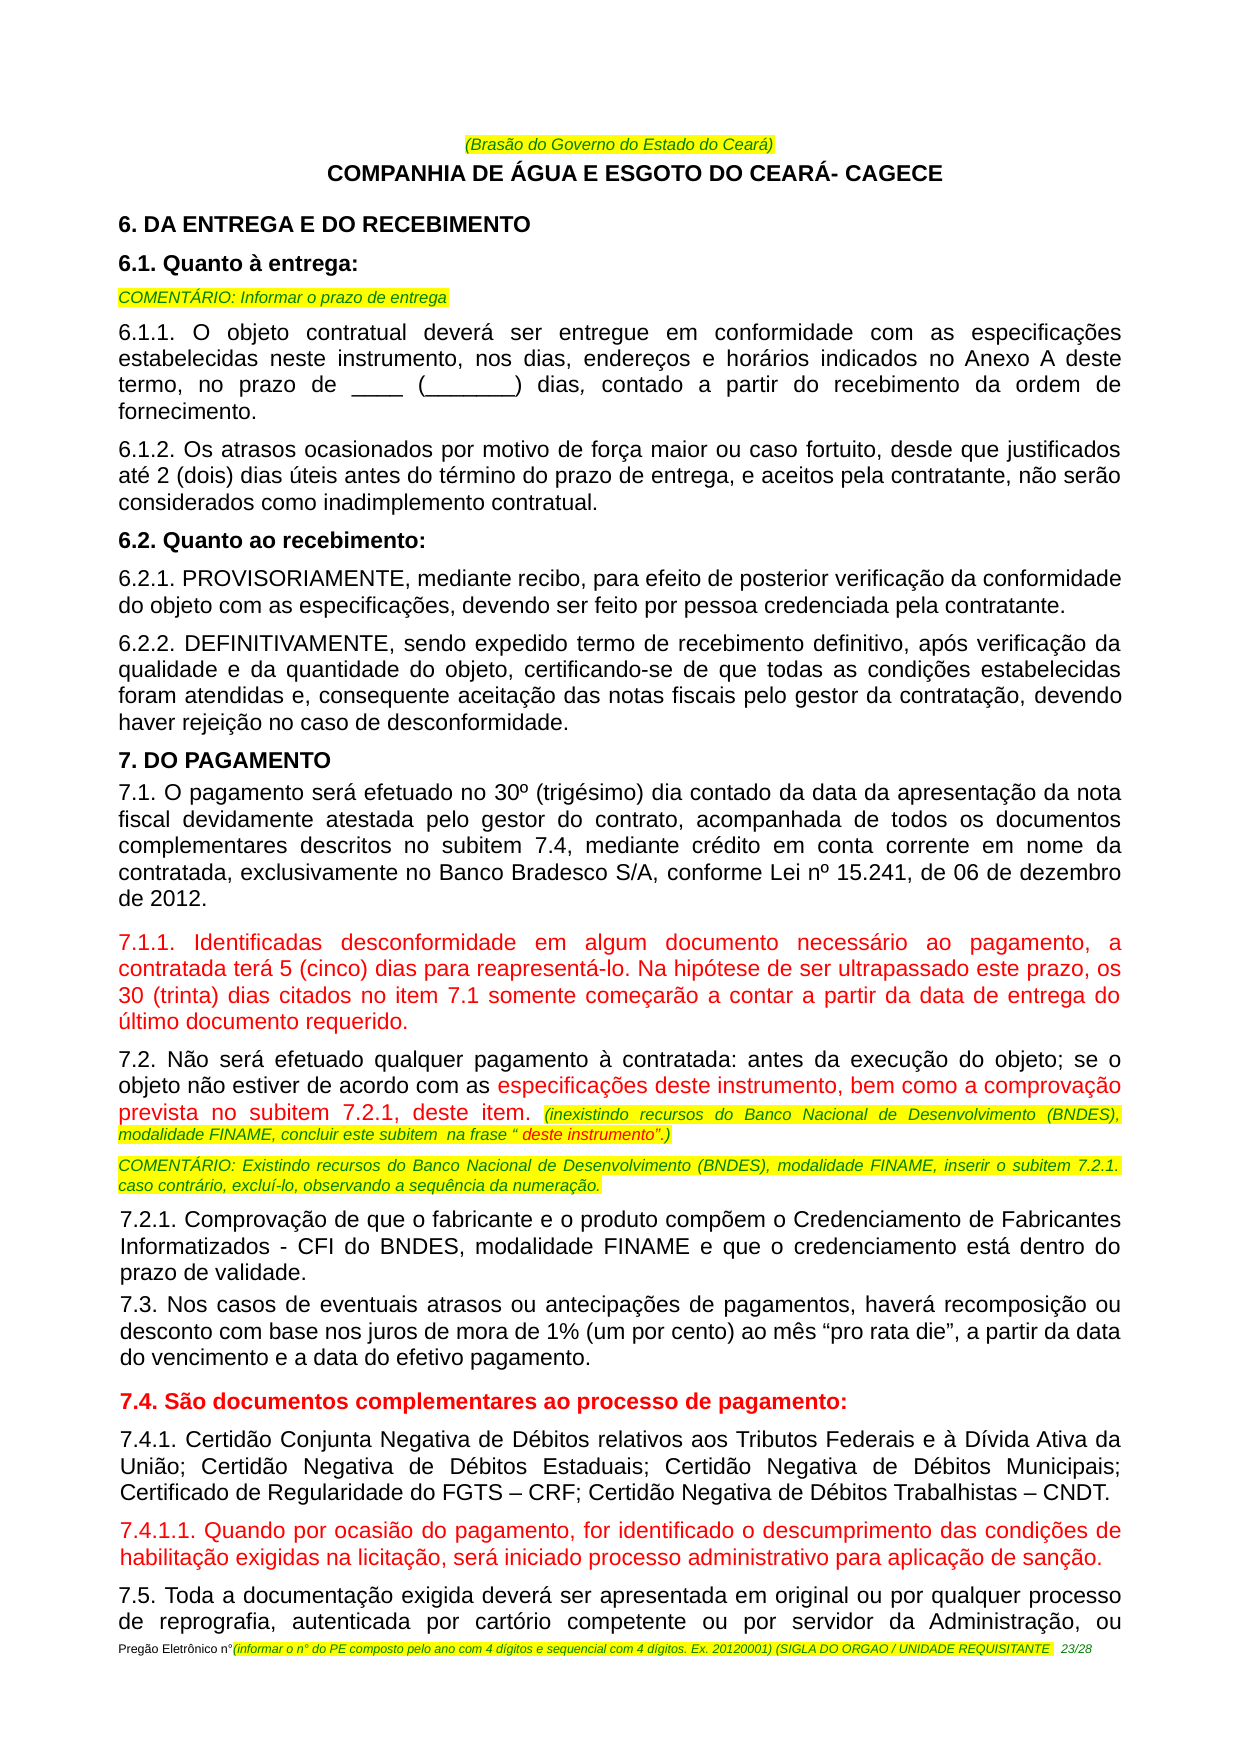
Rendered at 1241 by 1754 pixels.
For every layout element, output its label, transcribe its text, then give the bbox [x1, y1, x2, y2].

text 6.1.2. Os atrasos ocasionados por motivo de força maior ou caso fortuito, desde que justificados até 2 (dois) dias úteis antes do término do prazo de entrega, e aceitos pela contratante, não serão considerados como inadimplemento contratual. [118, 436, 1122, 515]
text 7.4.1.1. Quando por ocasião do pagamento, for identificado o descumprimento das condições de habilitação exigidas na licitação, será iniciado processo administrativo para aplicação de sanção. [119, 1517, 1122, 1570]
text 6.2.2. DEFINITIVAMENTE, sendo expedido termo de recebimento definitivo, após verificação da qualidade e da quantidade do objeto, certificando-se de que todas as condições estabelecidas foram atendidas e, consequente aceitação das notas fiscais pelo gestor da contratação, devendo haver rejeição no caso de desconformidade. [118, 630, 1122, 735]
text 7.1. O pagamento será efetuado no 30º (trigésimo) dia contado da data da apresentação da nota fiscal devidamente atestada pelo gestor do contrato, acompanhada de todos os documentos complementares descritos no subitem 7.4, mediante crédito em conta corrente em nome da contratada, exclusivamente no Banco Bradesco S/A, conforme Lei nº 15.241, de 06 de dezembro de 2012. [118, 779, 1122, 911]
text 7.5. Toda a documentação exigida deverá ser apresentada em original ou por qualquer processo de reprografia, autenticada por cartório competente ou por servidor da Administração, ou [118, 1582, 1122, 1635]
text 6.2. Quanto ao recebimento: [118, 527, 1122, 553]
text 6.2.1. PROVISORIAMENTE, mediante recibo, para efeito de posterior verificação da conformidade do objeto com as especificações, devendo ser feito por pessoa credenciada pela contratante. [118, 565, 1122, 618]
text 7.4.1. Certidão Conjunta Negativa de Débitos relativos aos Tributos Federais e à Dívida Ativa da União; Certidão Negativa de Débitos Estaduais; Certidão Negativa de Débitos Municipais; Certificado de Regularidade do FGTS – CRF; Certidão Negativa de Débitos Trabalhistas – CNDT. [119, 1426, 1122, 1506]
text 7.2. Não será efetuado qualquer pagamento à contratada: antes da execução do objeto; se o objeto não estiver de acordo com as especificações deste instrumento, bem como a comprovação prevista no subitem 7.2.1, deste item. (inexistindo recursos do Banco Nacional de Desenvolvimento (BNDES), modalidade FINAME, concluir este subitem na frase “ deste instrumento”.) [118, 1046, 1122, 1144]
text 7. DO PAGAMENTO [118, 747, 1122, 773]
text 6.1.1. O objeto contratual deverá ser entregue em conformidade com as especificações estabelecidas neste instrumento, nos dias, endereços e horários indicados no Anexo A deste termo, no prazo de ____ (_______) dias, contado a partir do recebimento da ordem de fornecimento. [118, 319, 1122, 424]
text COMENTÁRIO: Informar o prazo de entrega [118, 288, 1122, 307]
text 7.4. São documentos complementares ao processo de pagamento: [119, 1388, 1122, 1414]
text 6. DA ENTREGA E DO RECEBIMENTO [118, 211, 1122, 238]
text 7.2.1. Comprovação de que o fabricante e o produto compõem o Credenciamento de Fabricantes Informatizados - CFI do BNDES, modalidade FINAME e que o credenciamento está dentro do prazo de validade. [119, 1206, 1122, 1286]
text COMENTÁRIO: Existindo recursos do Banco Nacional de Desenvolvimento (BNDES), modalidade FINAME, inserir o subitem 7.2.1. caso contrário, excluí-lo, observando a sequência da numeração. [118, 1156, 1122, 1194]
text 6.1. Quanto à entrega: [118, 249, 1122, 276]
text 7.3. Nos casos de eventuais atrasos ou antecipações de pagamentos, haverá recomposição ou desconto com base nos juros de mora de 1% (um por cento) ao mês “pro rata die”, a partir da data do vencimento e a data do efetivo pagamento. [119, 1291, 1122, 1371]
text 7.1.1. Identificadas desconformidade em algum documento necessário ao pagamento, a contratada terá 5 (cinco) dias para reapresentá-lo. Na hipótese de ser ultrapassado este prazo, os 30 (trinta) dias citados no item 7.1 somente começarão a contar a partir da data de entrega do último documento requerido. [118, 929, 1122, 1034]
